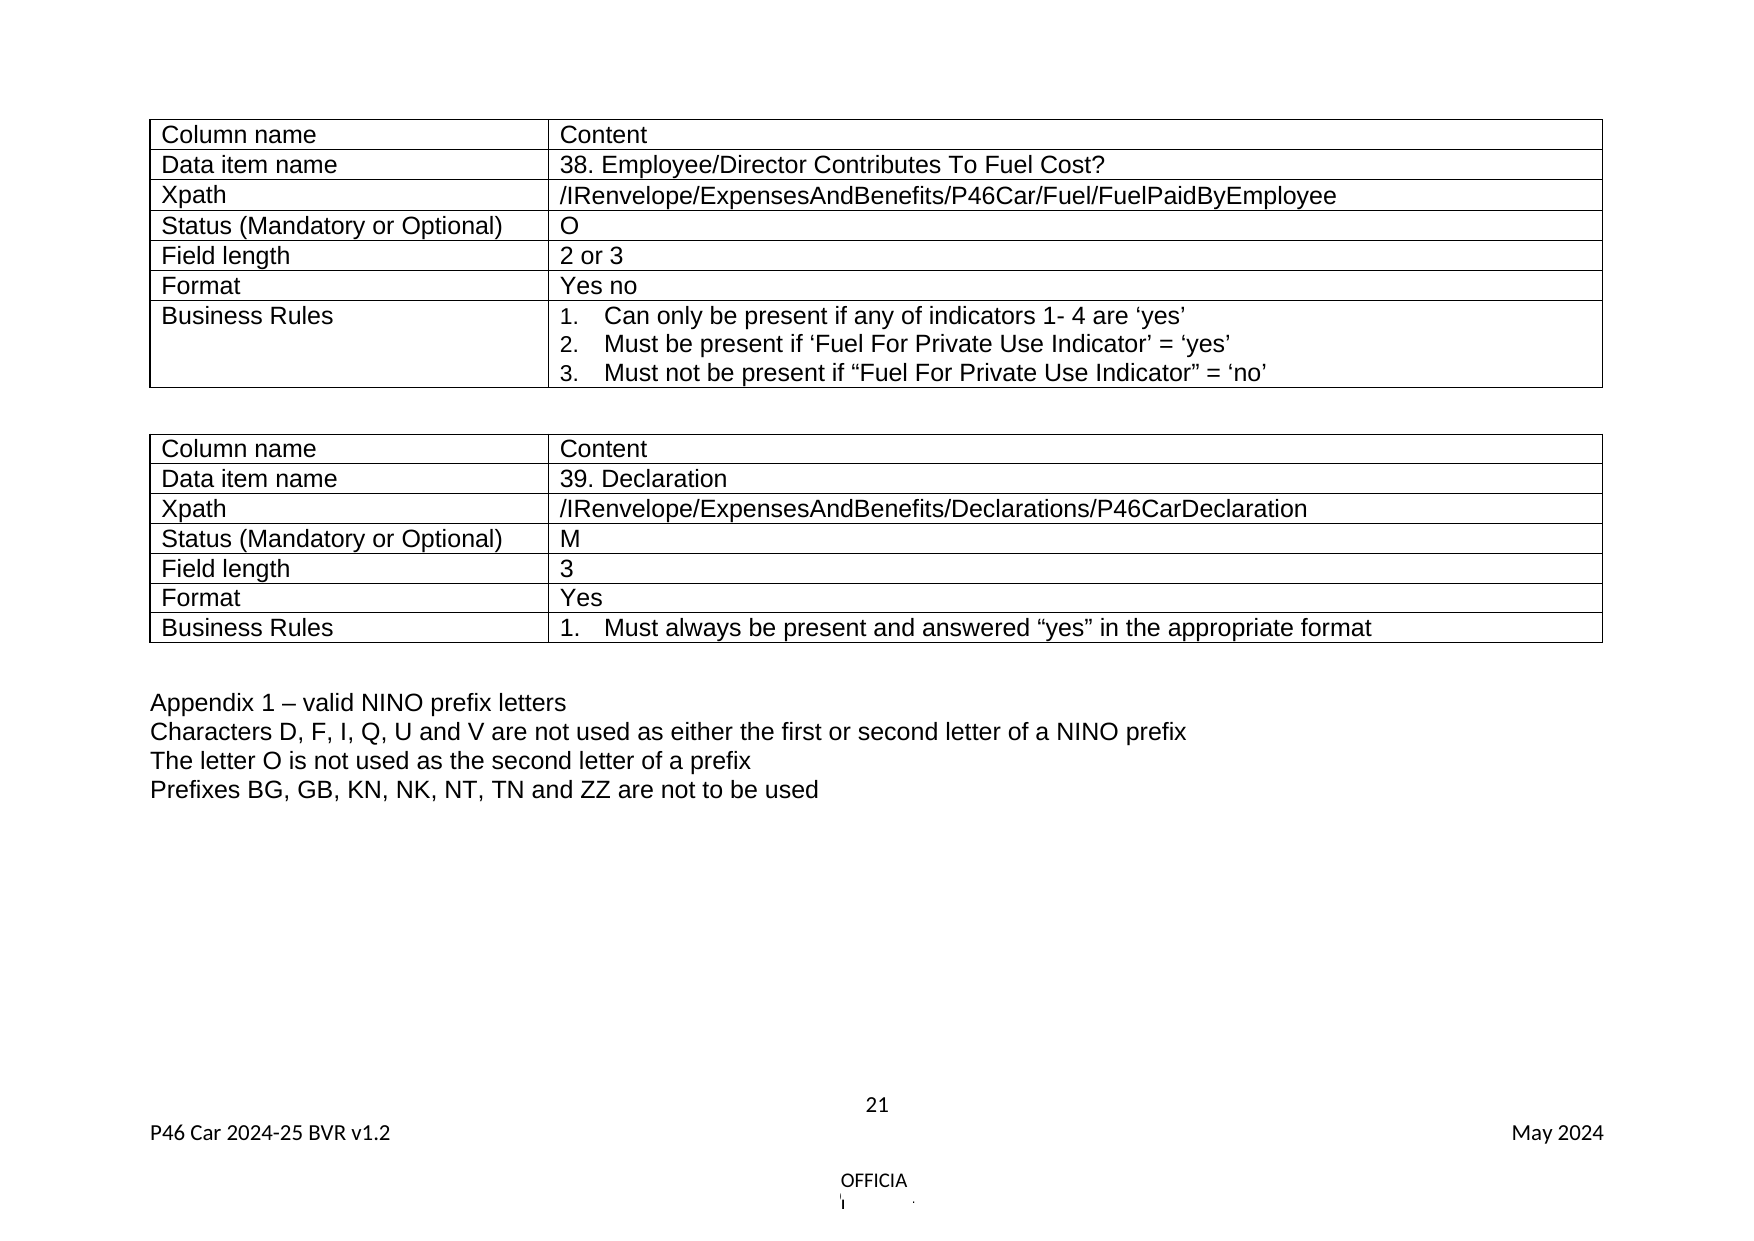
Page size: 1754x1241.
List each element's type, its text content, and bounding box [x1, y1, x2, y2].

table_cell Can only be present if any of indicators 1- 4 are ‘yes’ Must be present if ‘Fuel For Private Use Indicator’ = ‘yes’ Must not be present if “Fuel For Private Use Indicator” = ‘no’ [549, 301, 1602, 387]
text The letter O is not used as the second letter of a prefix [150, 746, 1604, 775]
table_cell 3 [549, 554, 1602, 582]
table_cell /IRenvelope/ExpensesAndBenefits/P46Car/Fuel/FuelPaidByEmployee [549, 180, 1602, 210]
table_cell Format [151, 271, 548, 300]
table_cell Status (Mandatory or Optional) [151, 524, 548, 553]
table_header Column name [151, 435, 548, 463]
table_cell M [549, 524, 1602, 553]
table_cell Field length [151, 554, 548, 582]
text Appendix 1 – valid NINO prefix letters [150, 688, 1604, 717]
table_cell Data item name [151, 464, 548, 493]
table_header Content [549, 120, 1602, 149]
table_header Content [549, 435, 1602, 463]
table_cell Status (Mandatory or Optional) [151, 211, 548, 240]
table_cell 38. Employee/Director Contributes To Fuel Cost? [549, 150, 1602, 179]
table_cell Yes no [549, 271, 1602, 300]
text Prefixes BG, GB, KN, NK, NT, TN and ZZ are not to be used [150, 775, 1604, 803]
table_cell Data item name [151, 150, 548, 179]
table_cell 39. Declaration [549, 464, 1602, 493]
table_cell Xpath [151, 494, 548, 523]
table_cell Xpath [151, 180, 548, 210]
table_cell Yes [549, 584, 1602, 612]
table_cell Format [151, 584, 548, 612]
table_cell /IRenvelope/ExpensesAndBenefits/Declarations/P46CarDeclaration [549, 494, 1602, 523]
text Characters D, F, I, Q, U and V are not used as either the first or second letter of a NINO prefix [150, 717, 1604, 746]
table_cell Business Rules [151, 301, 548, 387]
table_cell Business Rules [151, 613, 548, 642]
table_header Column name [151, 120, 548, 149]
table_cell 2 or 3 [549, 241, 1602, 270]
table_cell O [549, 211, 1602, 240]
table_cell Must always be present and answered “yes” in the appropriate format [549, 613, 1602, 642]
table_cell Field length [151, 241, 548, 270]
